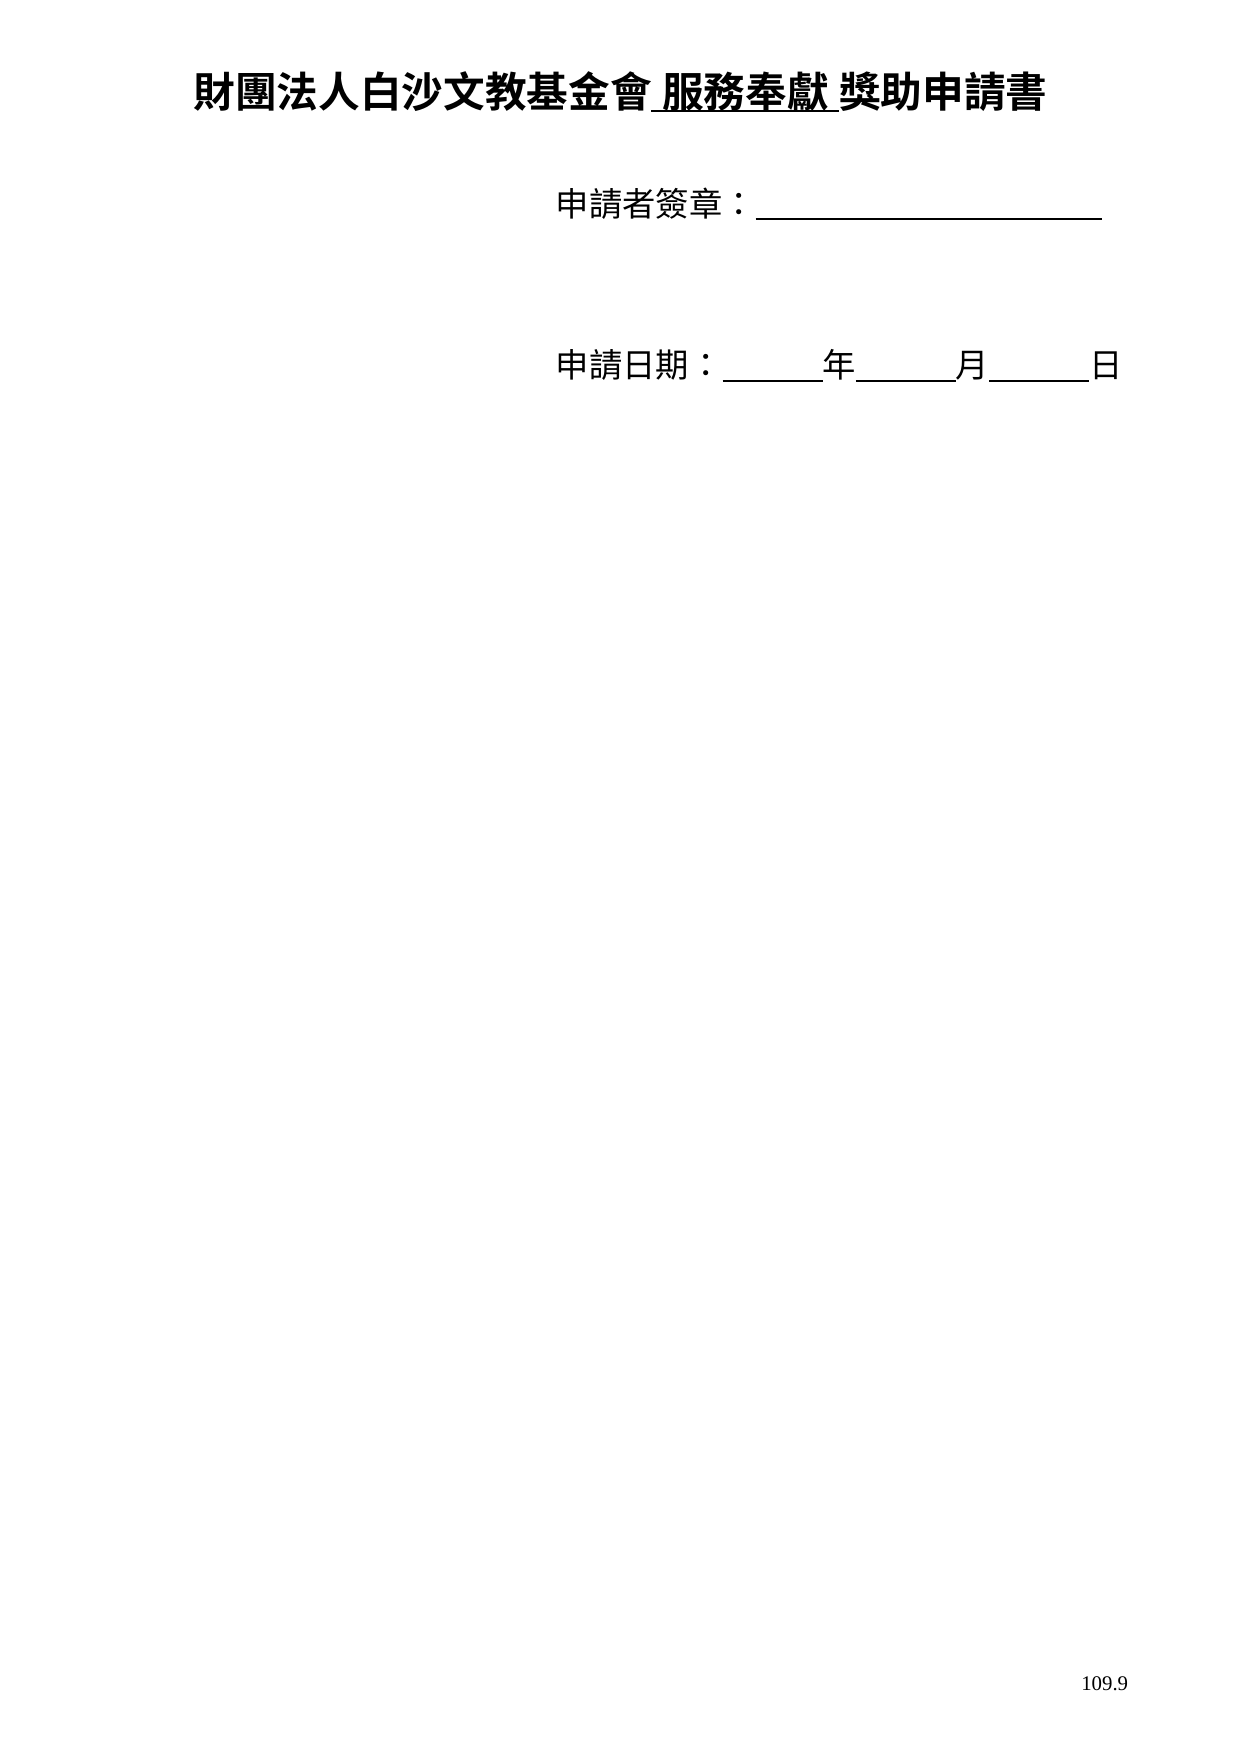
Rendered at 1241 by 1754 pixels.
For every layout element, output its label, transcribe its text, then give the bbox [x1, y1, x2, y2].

text 申請日期： 年 月 日 [112, 325, 1128, 400]
text 申請者簽章： [112, 164, 1128, 239]
